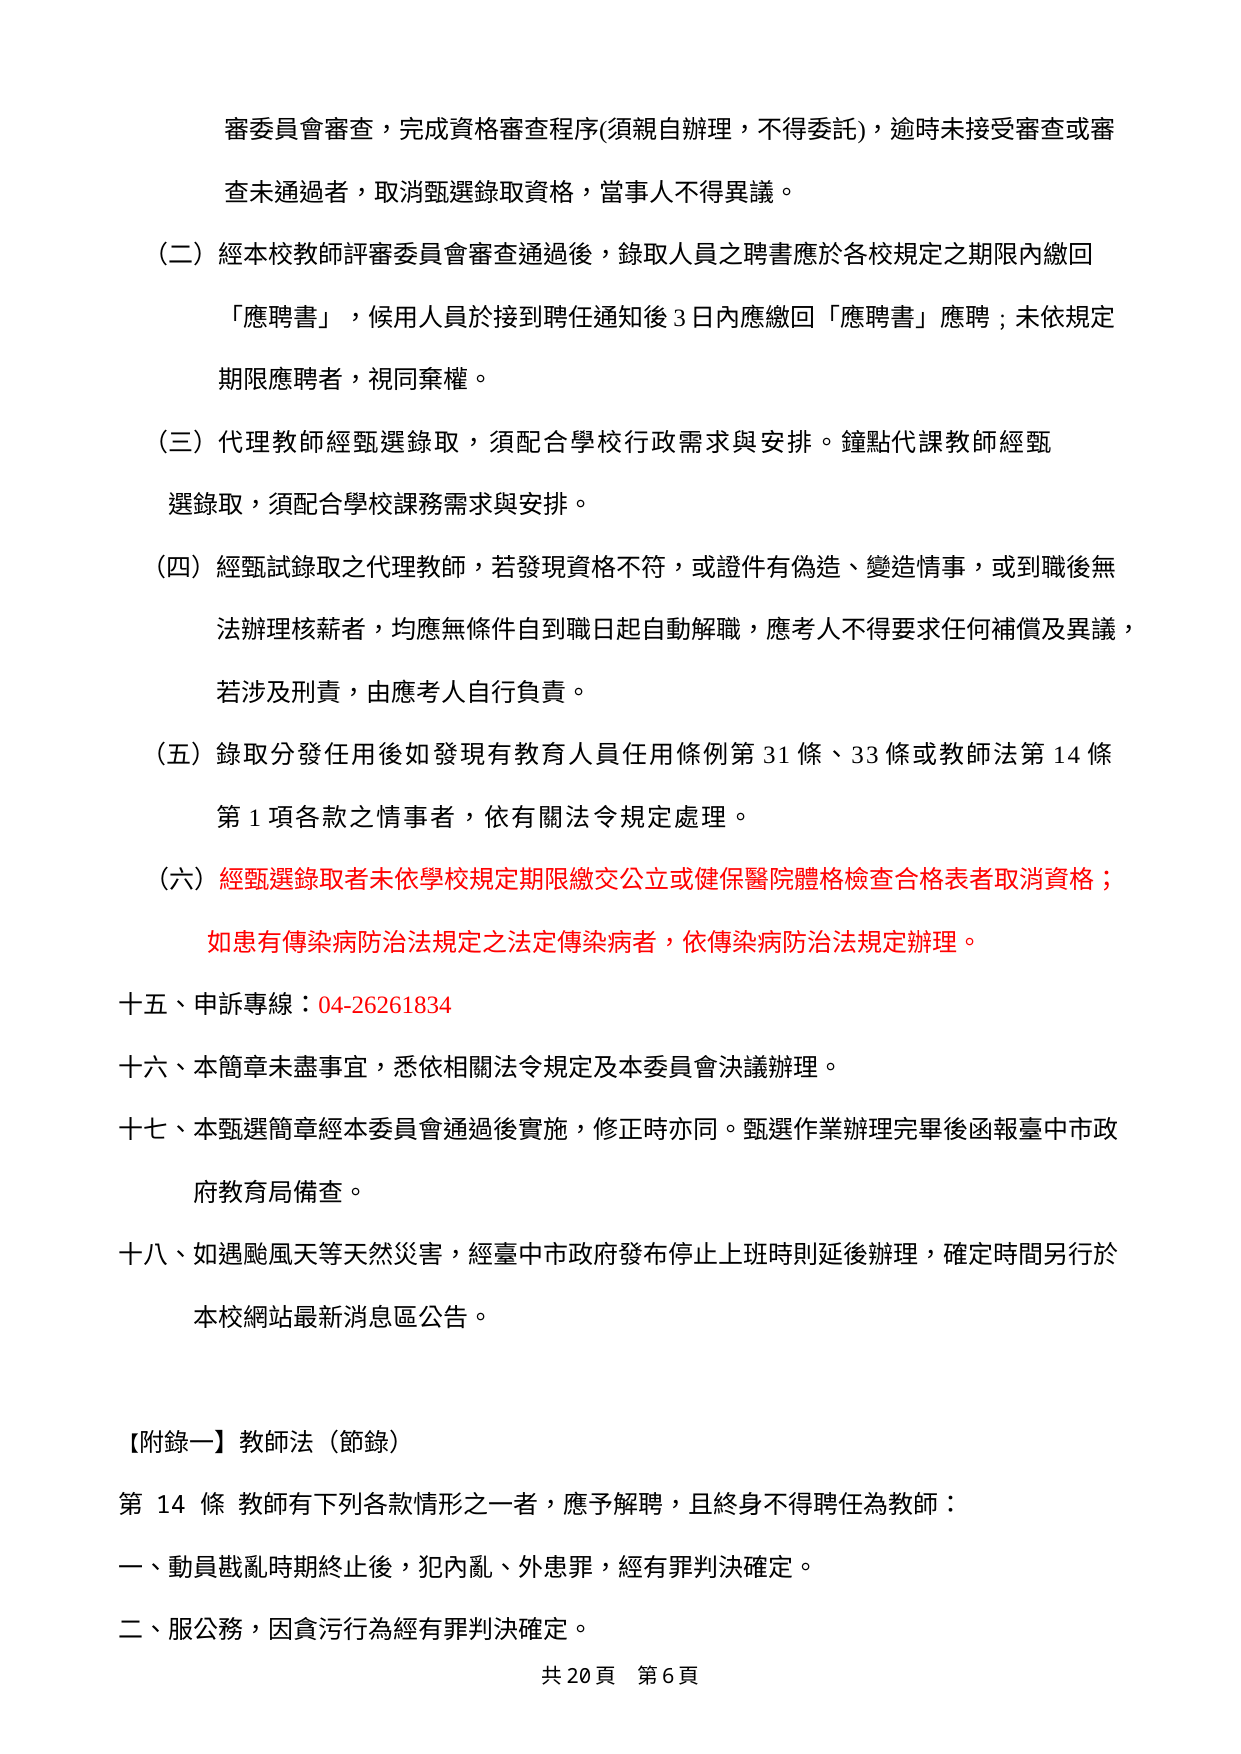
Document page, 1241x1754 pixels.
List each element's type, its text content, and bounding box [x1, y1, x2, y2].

text （二）經本校教師評審委員會審查通過後，錄取人員之聘書應於各校規定之期限內繳回「應聘書」，候用人員於接到聘任通知後3日內應繳回「應聘書」應聘﹔未依規定期限應聘者，視同棄權。 [143, 211, 1122, 398]
text 【附錄一】教師法（節錄） [118, 1398, 1122, 1461]
text 第 14 條 教師有下列各款情形之一者，應予解聘，且終身不得聘任為教師： [118, 1461, 1122, 1523]
text 二、服公務，因貪污行為經有罪判決確定。 [118, 1586, 1122, 1648]
text 十六、本簡章未盡事宜，悉依相關法令規定及本委員會決議辦理。 [118, 1023, 1122, 1086]
text （六）經甄選錄取者未依學校規定期限繳交公立或健保醫院體格檢查合格表者取消資格；如患有傳染病防治法規定之法定傳染病者，依傳染病防治法規定辦理。 [144, 836, 1122, 961]
text （五）錄取分發任用後如發現有教育人員任用條例第31條、33條或教師法第14條第1項各款之情事者，依有關法令規定處理。 [141, 711, 1122, 836]
text 十八、如遇颱風天等天然災害，經臺中市政府發布停止上班時則延後辦理，確定時間另行於本校網站最新消息區公告。 [118, 1211, 1122, 1336]
text 十五、申訴專線：04-26261834 [118, 961, 1122, 1023]
text 十七、本甄選簡章經本委員會通過後實施，修正時亦同。甄選作業辦理完畢後函報臺中市政府教育局備查。 [118, 1086, 1122, 1211]
text 一、動員戡亂時期終止後，犯內亂、外患罪，經有罪判決確定。 [118, 1523, 1122, 1586]
text 審委員會審查，完成資格審查程序(須親自辦理，不得委託)，逾時未接受審查或審查未通過者，取消甄選錄取資格，當事人不得異議。 [149, 86, 1122, 211]
text （四）經甄試錄取之代理教師，若發現資格不符，或證件有偽造、變造情事，或到職後無法辦理核薪者，均應無條件自到職日起自動解職，應考人不得要求任何補償及異議，若涉及刑責，由應考人自行負責。 [141, 523, 1122, 711]
text （三）代理教師經甄選錄取，須配合學校行政需求與安排。鐘點代課教師經甄 選錄取，須配合學校課務需求與安排。 [118, 398, 1122, 523]
